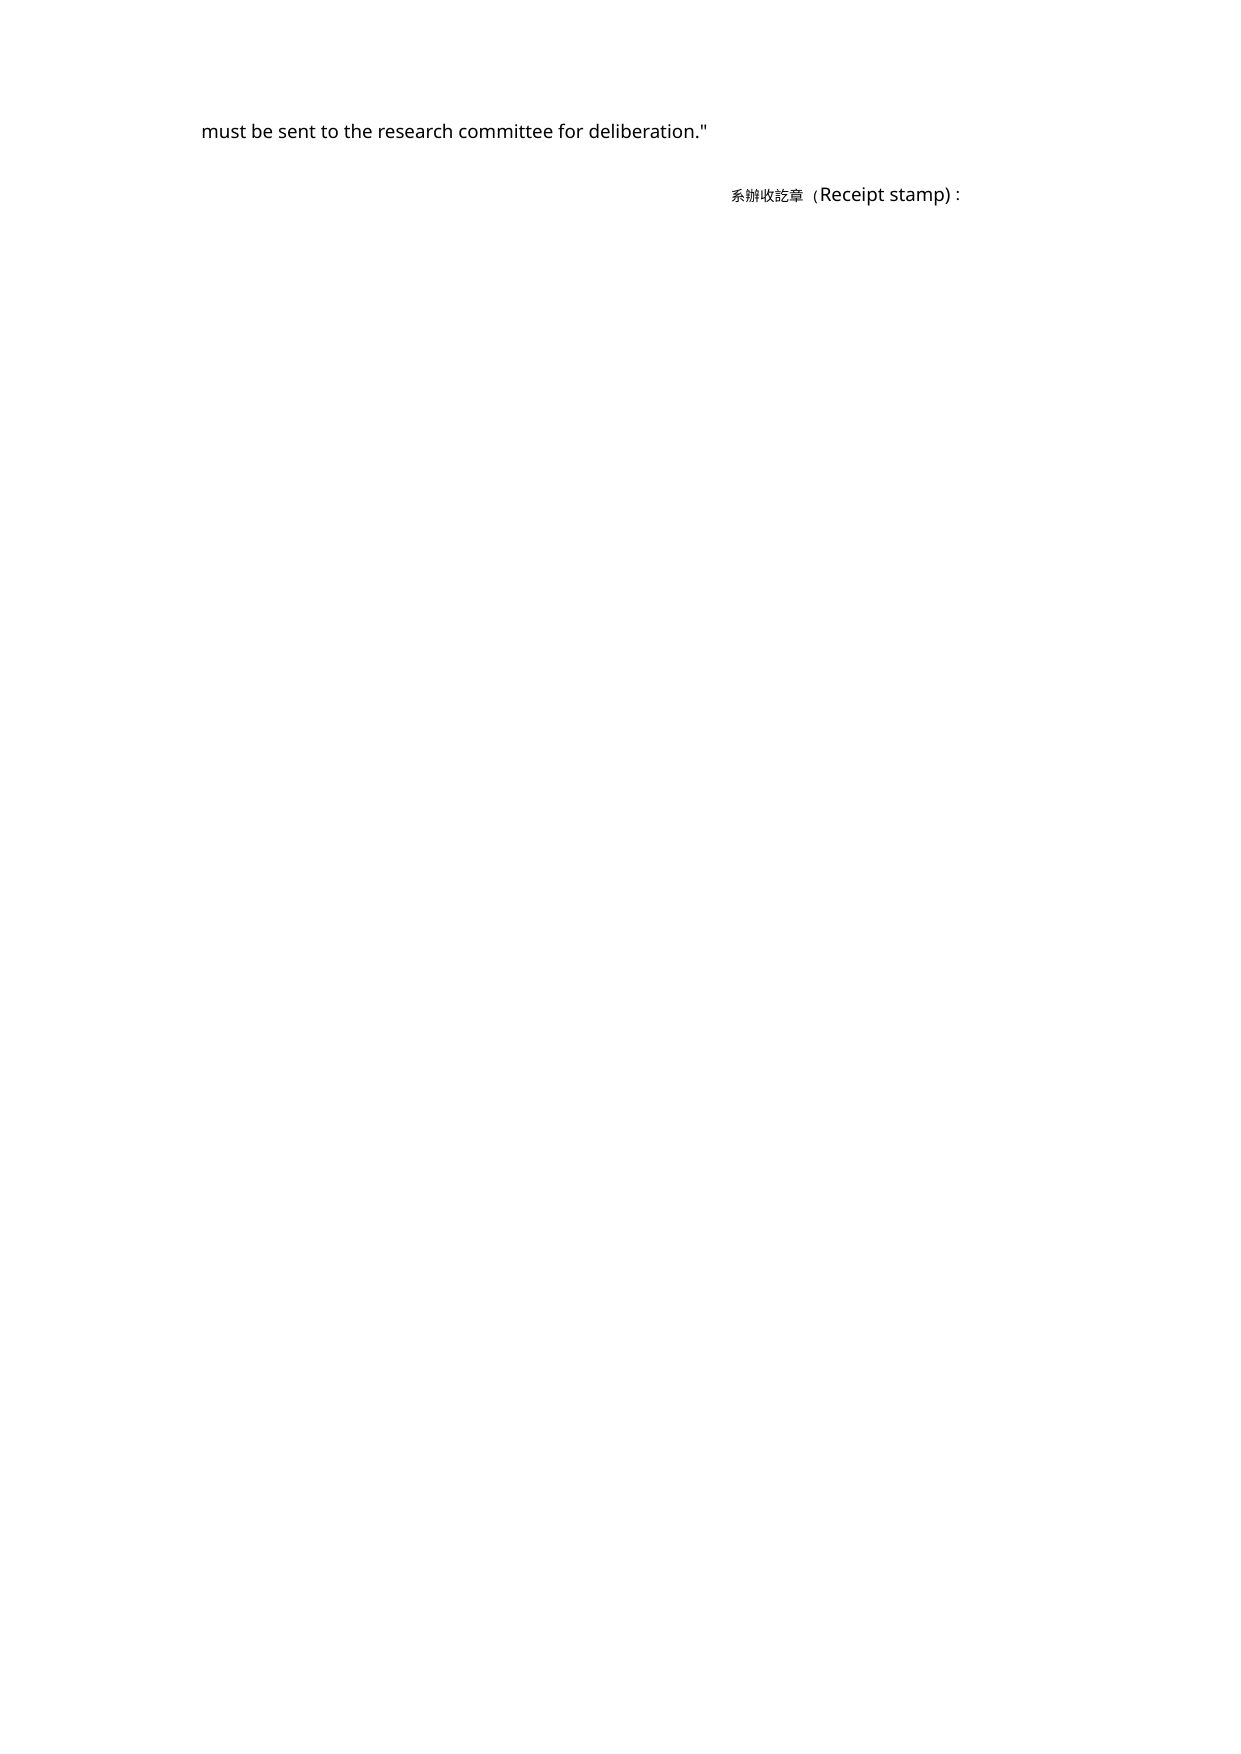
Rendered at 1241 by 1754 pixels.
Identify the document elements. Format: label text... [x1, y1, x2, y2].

text 系辦收訖章 (Receipt stamp)： [118, 181, 1064, 207]
text must be sent to the research committee for deliberation." [115, 118, 1122, 144]
